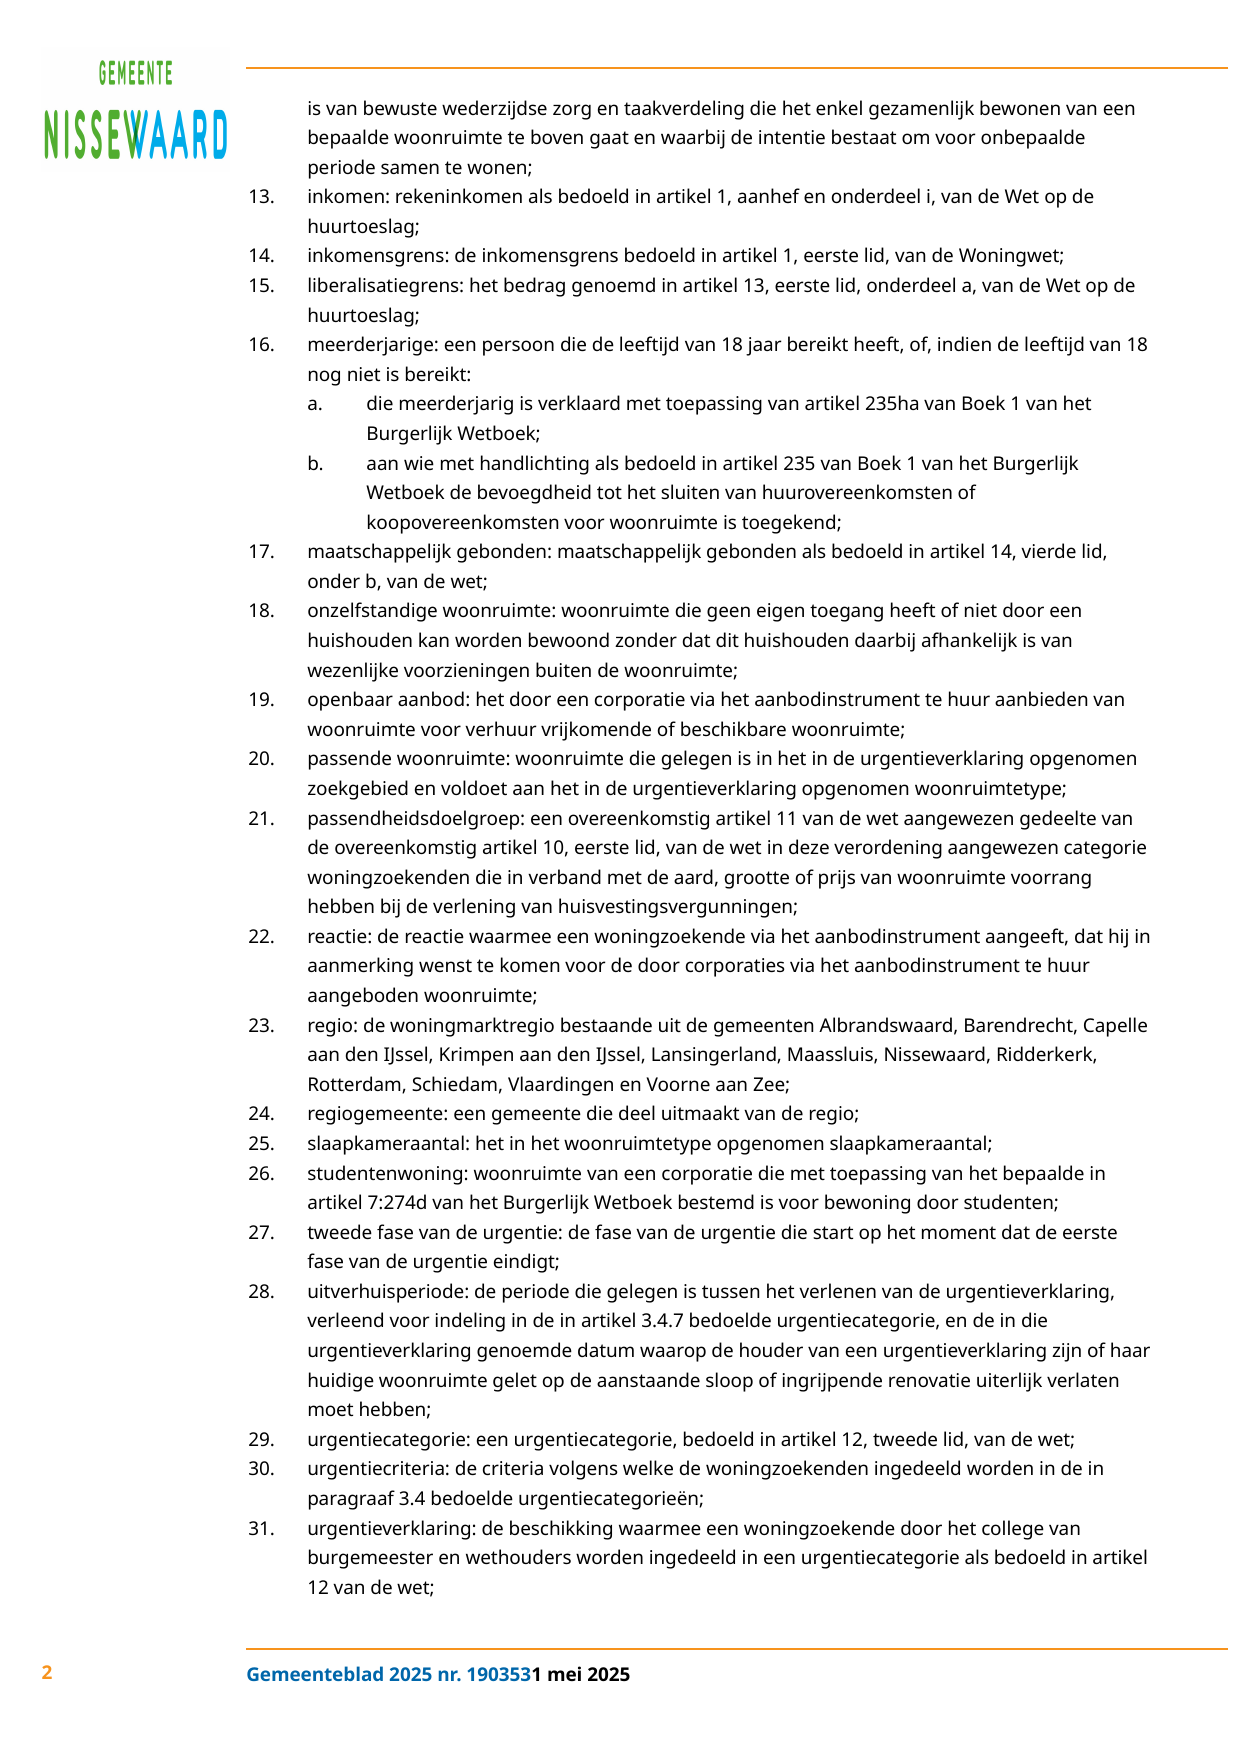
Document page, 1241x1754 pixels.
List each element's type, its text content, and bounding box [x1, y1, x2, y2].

list liberalisatiegrens: het bedrag genoemd in artikel 13, eerste lid, onderdeel a, van de Wet op de huurtoeslag; [248, 272, 1152, 328]
list passende woonruimte: woonruimte die gelegen is in het in de urgentieverklaring opgenomen zoekgebied en voldoet aan het in de urgentieverklaring opgenomen woonruimtetype; [248, 746, 1152, 801]
list passendheidsdoelgroep: een overeenkomstig artikel 11 van de wet aangewezen gedeelte van de overeenkomstig artikel 10, eerste lid, van de wet in deze verordening aangewezen categorie woningzoekenden die in verband met de aard, grootte of prijs van woonruimte voorrang hebben bij de verlening van huisvestingsvergunningen; [248, 805, 1152, 919]
list openbaar aanbod: het door een corporatie via het aanbodinstrument te huur aanbieden van woonruimte voor verhuur vrijkomende of beschikbare woonruimte; [248, 686, 1152, 742]
list maatschappelijk gebonden: maatschappelijk gebonden als bedoeld in artikel 14, vierde lid, onder b, van de wet; [248, 538, 1152, 594]
list slaapkameraantal: het in het woonruimtetype opgenomen slaapkameraantal; [248, 1130, 1152, 1156]
list aan wie met handlichting als bedoeld in artikel 235 van Boek 1 van het Burgerlijk Wetboek de bevoegdheid tot het sluiten van huurovereenkomsten of koopovereenkomsten voor woonruimte is toegekend; [307, 450, 1152, 535]
list regiogemeente: een gemeente die deel uitmaakt van de regio; [248, 1101, 1152, 1126]
list urgentiecategorie: een urgentiecategorie, bedoeld in artikel 12, tweede lid, van de wet; [248, 1426, 1152, 1452]
list studentenwoning: woonruimte van een corporatie die met toepassing van het bepaalde in artikel 7:274d van het Burgerlijk Wetboek bestemd is voor bewoning door studenten; [248, 1160, 1152, 1215]
list is van bewuste wederzijdse zorg en taakverdeling die het enkel gezamenlijk bewonen van een bepaalde woonruimte te boven gaat en waarbij de intentie bestaat om voor onbepaalde periode samen te wonen; [248, 95, 1152, 180]
list onzelfstandige woonruimte: woonruimte die geen eigen toegang heeft of niet door een huishouden kan worden bewoond zonder dat dit huishouden daarbij afhankelijk is van wezenlijke voorzieningen buiten de woonruimte; [248, 598, 1152, 683]
list reactie: de reactie waarmee een woningzoekende via het aanbodinstrument aangeeft, dat hij in aanmerking wenst te komen voor de door corporaties via het aanbodinstrument te huur aangeboden woonruimte; [248, 923, 1152, 1008]
list die meerderjarig is verklaard met toepassing van artikel 235ha van Boek 1 van het Burgerlijk Wetboek; [307, 391, 1152, 446]
picture [41, 47, 231, 172]
list urgentieverklaring: de beschikking waarmee een woningzoekende door het college van burgemeester en wethouders worden ingedeeld in een urgentiecategorie als bedoeld in artikel 12 van de wet; [248, 1515, 1152, 1600]
list regio: de woningmarktregio bestaande uit de gemeenten Albrandswaard, Barendrecht, Capelle aan den IJssel, Krimpen aan den IJssel, Lansingerland, Maassluis, Nissewaard, Ridderkerk, Rotterdam, Schiedam, Vlaardingen en Voorne aan Zee; [248, 1012, 1152, 1097]
list tweede fase van de urgentie: de fase van de urgentie die start op het moment dat de eerste fase van de urgentie eindigt; [248, 1219, 1152, 1274]
list inkomen: rekeninkomen als bedoeld in artikel 1, aanhef en onderdeel i, van de Wet op de huurtoeslag; [248, 183, 1152, 239]
list uitverhuisperiode: de periode die gelegen is tussen het verlenen van de urgentieverklaring, verleend voor indeling in de in artikel 3.4.7 bedoelde urgentiecategorie, en de in die urgentieverklaring genoemde datum waarop de houder van een urgentieverklaring zijn of haar huidige woonruimte gelet op de aanstaande sloop of ingrijpende renovatie uiterlijk verlaten moet hebben; [248, 1278, 1152, 1422]
list inkomensgrens: de inkomensgrens bedoeld in artikel 1, eerste lid, van de Woningwet; [248, 243, 1152, 268]
list meerderjarige: een persoon die de leeftijd van 18 jaar bereikt heeft, of, indien de leeftijd van 18 nog niet is bereikt: [248, 331, 1152, 387]
list urgentiecriteria: de criteria volgens welke de woningzoekenden ingedeeld worden in de in paragraaf 3.4 bedoelde urgentiecategorieën; [248, 1456, 1152, 1511]
